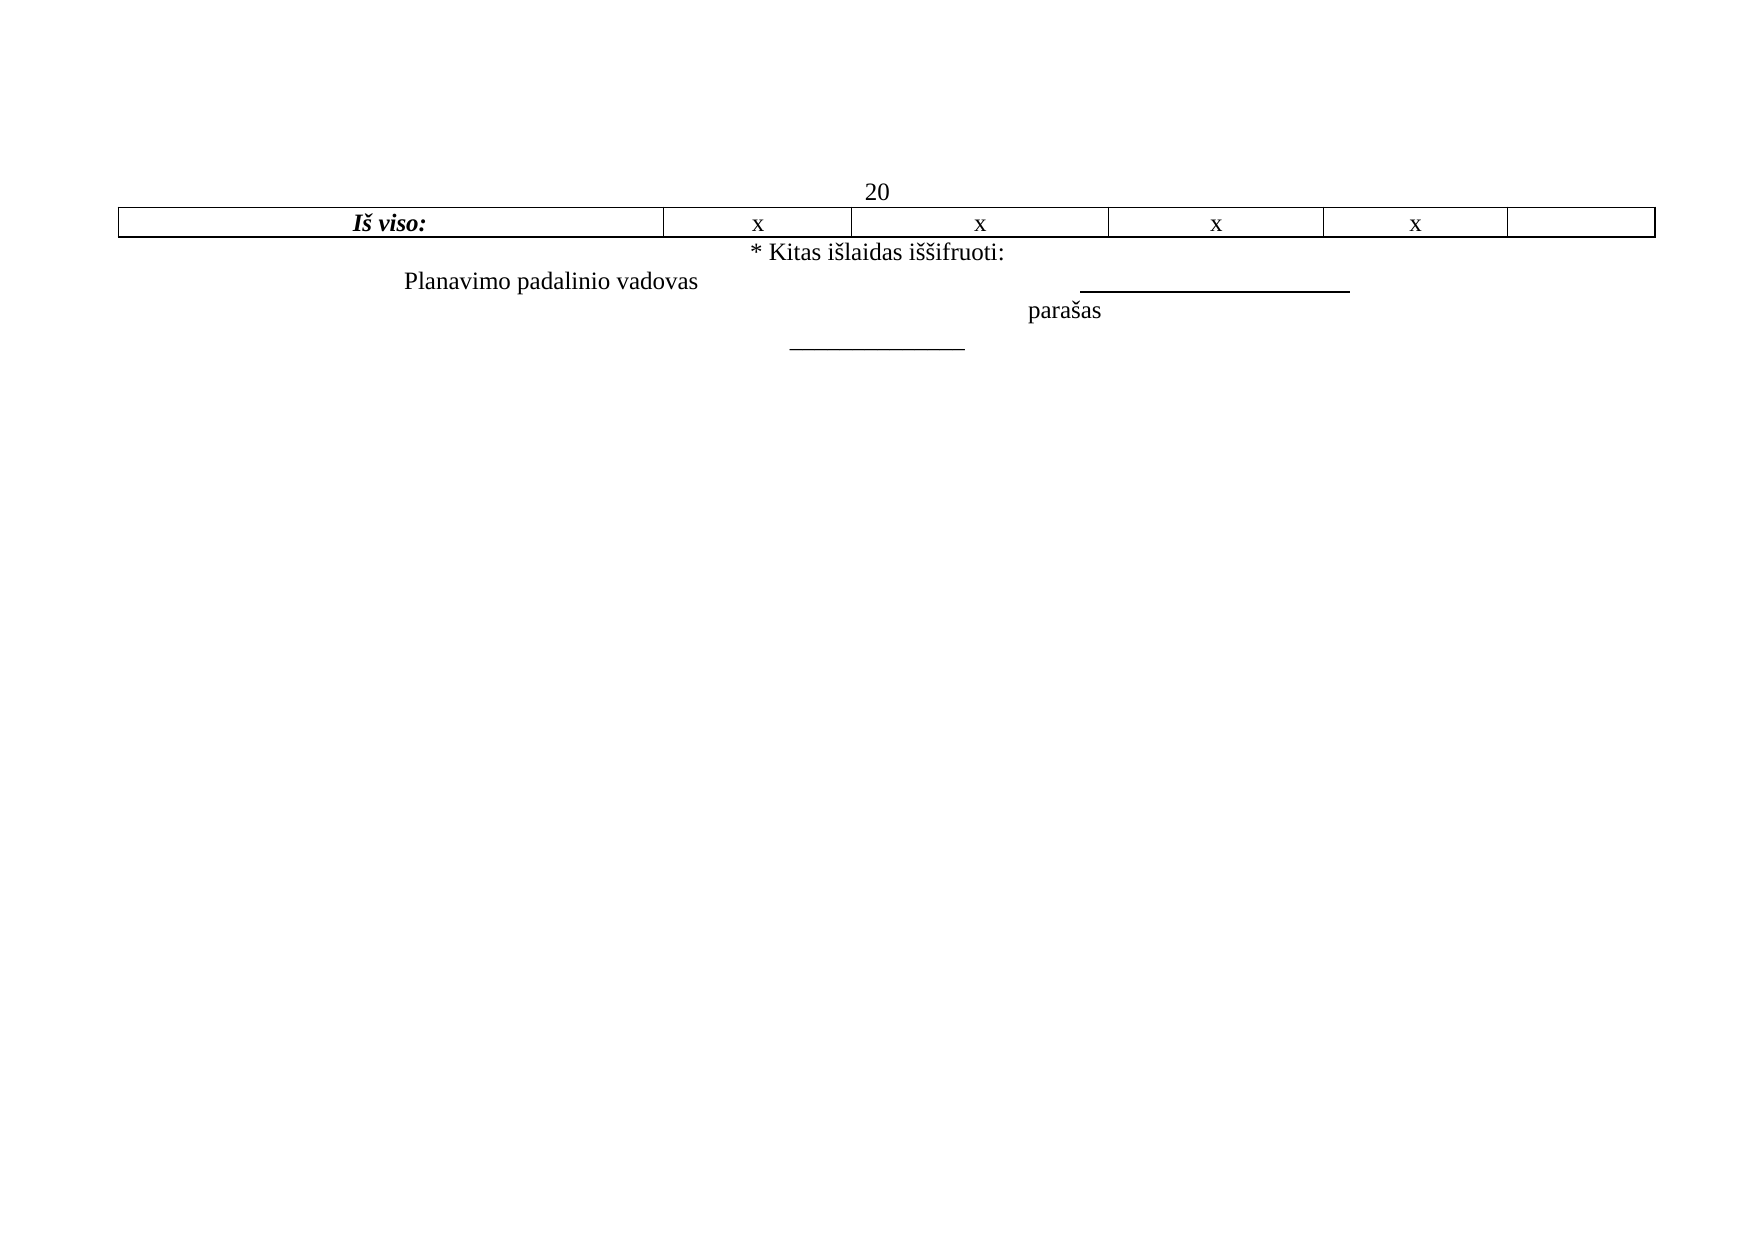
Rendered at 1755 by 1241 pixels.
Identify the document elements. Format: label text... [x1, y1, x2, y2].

table_cell x [1109, 208, 1323, 236]
text parašas [118, 295, 1636, 324]
table_cell x [852, 208, 1108, 236]
table_cell [1508, 208, 1654, 236]
table_cell Iš viso: [119, 208, 663, 236]
text ______________ [118, 324, 1636, 352]
table_cell x [664, 208, 851, 236]
text Planavimo padalinio vadovas [118, 266, 1636, 295]
table_cell x [1324, 208, 1507, 236]
text * Kitas išlaidas iššifruoti: [118, 238, 1636, 266]
